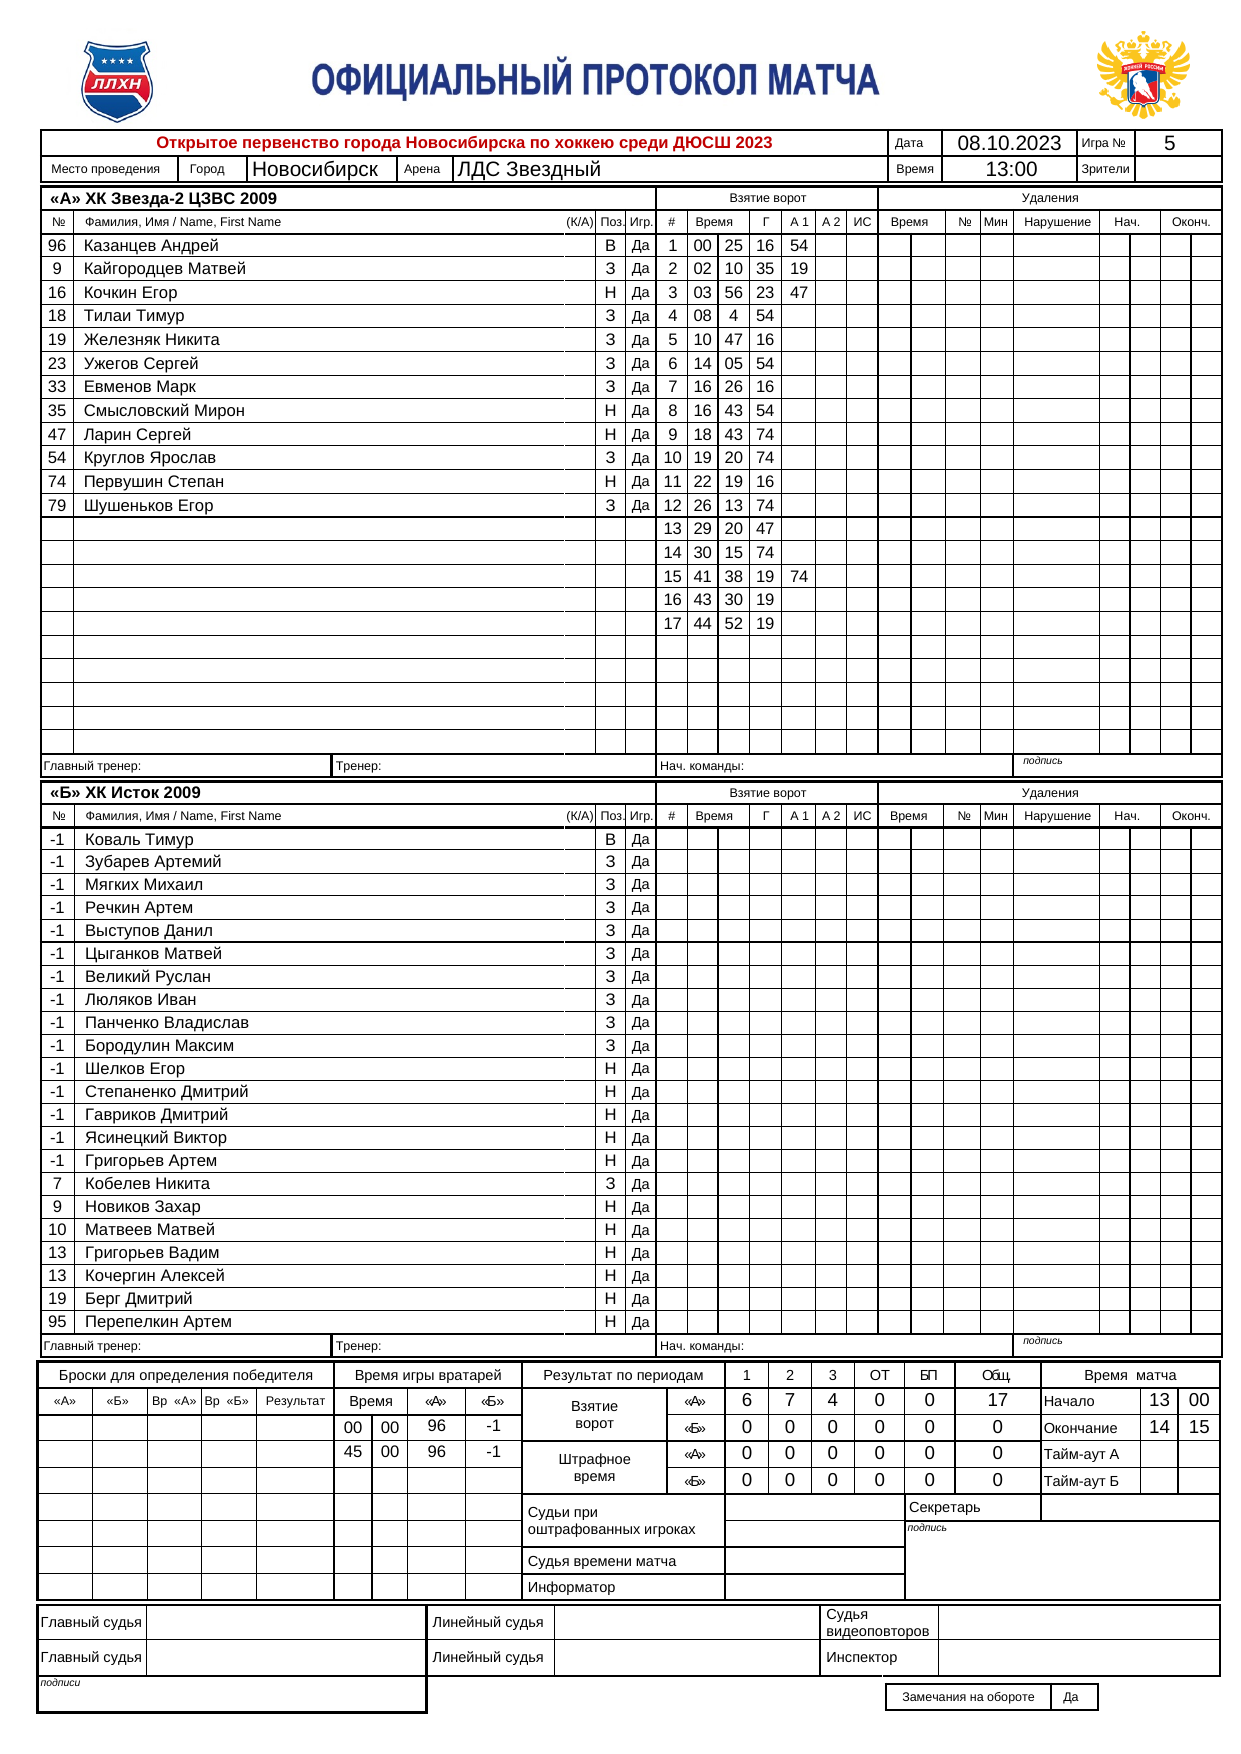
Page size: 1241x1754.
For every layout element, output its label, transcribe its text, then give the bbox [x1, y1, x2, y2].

table_cell [946, 281, 980, 303]
table_cell [750, 730, 781, 753]
table_cell Ларин Сергей [74, 423, 564, 445]
table_cell ИС [847, 805, 877, 826]
table_cell 43 [719, 399, 749, 422]
table_cell # [657, 211, 687, 233]
table_cell В [596, 829, 625, 849]
table_cell [1100, 850, 1129, 872]
table_cell -1 [42, 943, 74, 964]
table_cell [1161, 328, 1190, 351]
table_cell [1192, 730, 1221, 753]
table_cell [847, 399, 877, 422]
table_header Время игры вратарей [335, 1363, 521, 1387]
table_cell 16 [750, 470, 781, 493]
table_cell З [596, 257, 625, 280]
table_cell [202, 1468, 256, 1493]
table_cell [912, 328, 945, 351]
table_header 08.10.2023 [943, 131, 1076, 155]
table_cell [981, 730, 1013, 753]
table_cell [879, 850, 910, 872]
table_cell [912, 565, 945, 587]
table_cell [912, 541, 945, 564]
table_cell Тайм-аут А [1042, 1441, 1140, 1467]
table_cell 19 [750, 588, 781, 611]
table_cell [981, 707, 1013, 729]
table_cell [879, 470, 910, 493]
table_cell [981, 305, 1013, 327]
table_cell [879, 966, 910, 987]
table_cell ИС [847, 211, 877, 233]
table_cell 0 [769, 1415, 811, 1440]
table_cell [1192, 683, 1221, 706]
table_cell [816, 966, 846, 987]
table_cell [782, 376, 815, 398]
table_cell [1161, 1104, 1190, 1126]
table_cell [912, 235, 945, 256]
table_cell [912, 896, 943, 918]
table_cell Судья видеоповторов [821, 1606, 938, 1639]
table_cell [816, 1173, 846, 1195]
table_cell [565, 1104, 595, 1126]
table_cell [565, 1058, 595, 1079]
table_cell [847, 376, 877, 398]
table_header 3 [812, 1363, 854, 1387]
table_cell [946, 446, 980, 469]
table_header Взятие ворот [657, 783, 877, 803]
table_cell -1 [42, 989, 74, 1011]
table_cell [1192, 920, 1221, 941]
table_cell А 1 [782, 805, 815, 826]
table_cell [257, 1521, 333, 1546]
table_cell [626, 636, 655, 658]
table_cell [1014, 966, 1099, 987]
table_cell [1192, 328, 1221, 351]
table_cell [750, 1242, 781, 1264]
table_cell [944, 966, 980, 987]
table_cell [42, 612, 73, 634]
table_cell [879, 1104, 910, 1126]
table_cell [688, 1104, 717, 1126]
table_cell [782, 730, 815, 753]
table_cell [847, 1219, 877, 1241]
table_cell Г [750, 211, 781, 233]
table_cell [257, 1416, 333, 1440]
table_cell Мин [981, 805, 1013, 826]
table_cell [912, 423, 945, 445]
table_cell [1161, 541, 1190, 564]
table_cell [147, 1606, 425, 1639]
table_cell [847, 541, 877, 564]
table_cell Н [596, 1196, 625, 1218]
table_header Общ. [956, 1363, 1040, 1387]
table_cell [1014, 1196, 1099, 1218]
table_cell № [946, 211, 980, 233]
table_cell [782, 1035, 815, 1057]
table_cell 7 [769, 1389, 811, 1413]
table_cell [1014, 446, 1099, 469]
table_header Взятие ворот [657, 188, 877, 209]
table_cell [847, 707, 877, 729]
table_cell [565, 966, 595, 987]
table_cell [912, 659, 945, 682]
table_cell [657, 707, 687, 729]
table_cell [1161, 1150, 1190, 1172]
table_cell 54 [782, 235, 815, 256]
table_cell [981, 1081, 1013, 1103]
table_cell [1161, 494, 1190, 516]
table_cell [816, 896, 846, 918]
table_cell [719, 1012, 749, 1033]
table_cell [565, 683, 595, 706]
table_cell [1131, 920, 1160, 941]
table_cell [1192, 829, 1221, 849]
table_cell [657, 1012, 687, 1033]
table_cell [565, 1219, 595, 1241]
table_cell [816, 1104, 846, 1126]
table_cell Да [626, 920, 655, 941]
table_cell [847, 518, 877, 540]
table_cell [750, 1288, 781, 1310]
table_cell [816, 1081, 846, 1103]
table_cell [912, 1265, 943, 1287]
table_cell Н [596, 1311, 625, 1333]
table_cell Тилаи Тимур [74, 305, 564, 327]
table_cell 54 [750, 399, 781, 422]
table_cell 19 [42, 328, 73, 351]
table_cell [1131, 352, 1160, 374]
table_cell [626, 541, 655, 564]
table_cell Да [626, 235, 655, 256]
table_cell [981, 399, 1013, 422]
table_cell [565, 659, 595, 682]
table_cell [719, 943, 749, 964]
table_cell [847, 874, 877, 895]
table_cell [912, 989, 943, 1011]
table_cell [688, 707, 717, 729]
table_header Удаления [879, 783, 1221, 803]
table_cell [1179, 1441, 1219, 1467]
table_cell Берг Дмитрий [75, 1288, 564, 1310]
table_cell [565, 423, 595, 445]
table_cell З [596, 376, 625, 398]
table_cell [1192, 494, 1221, 516]
table_cell Время [879, 211, 945, 233]
table_cell [1192, 659, 1221, 682]
table_cell [1192, 989, 1221, 1011]
table_cell 3 [657, 281, 687, 303]
table_cell [719, 1242, 749, 1264]
table_cell [719, 850, 749, 872]
table_cell [257, 1468, 333, 1493]
table_cell 16 [688, 399, 717, 422]
table_cell [373, 1468, 407, 1493]
table_cell [1014, 874, 1099, 895]
table_cell 38 [719, 565, 749, 587]
table_cell [555, 1606, 819, 1639]
table_cell [1014, 612, 1099, 634]
table_cell Круглов Ярослав [74, 446, 564, 469]
table_cell Да [626, 1288, 655, 1310]
table_cell [847, 1173, 877, 1195]
table_cell [657, 920, 687, 941]
table_cell 13 [719, 494, 749, 516]
table_cell [1192, 352, 1221, 374]
table_cell [1131, 943, 1160, 964]
table_cell [565, 328, 595, 351]
table_cell [816, 446, 846, 469]
table_cell Да [626, 446, 655, 469]
table_cell [1192, 1288, 1221, 1310]
table_cell 26 [688, 494, 717, 516]
table_cell Кайгородцев Матвей [74, 257, 564, 280]
table_cell 9 [42, 257, 73, 280]
table_cell [944, 1150, 980, 1172]
table_cell Поз. [596, 211, 625, 233]
table_cell # [657, 805, 687, 826]
table_cell [1014, 943, 1099, 964]
table_cell подписи [39, 1677, 425, 1711]
table_cell [1014, 1150, 1099, 1172]
table_cell [1161, 257, 1190, 280]
table_cell 00 [373, 1416, 407, 1440]
table_cell [688, 920, 717, 941]
table_cell [750, 1104, 781, 1126]
table_cell [596, 636, 625, 658]
table_cell Нач. команды: [657, 755, 1012, 776]
table_header 5 [1136, 131, 1221, 155]
table_cell [688, 1173, 717, 1195]
table_cell [816, 1311, 846, 1333]
table_cell [148, 1521, 201, 1546]
table_cell 43 [719, 423, 749, 445]
table_cell [981, 1012, 1013, 1033]
table_cell [750, 1150, 781, 1172]
table_cell [912, 1104, 943, 1126]
table_cell (К/А) [565, 805, 595, 826]
table_cell [657, 1127, 687, 1149]
table_cell 00 [373, 1441, 407, 1467]
table_cell 10 [688, 328, 717, 351]
table_cell [719, 1173, 749, 1195]
table_cell [1014, 328, 1099, 351]
table_cell [148, 1547, 201, 1573]
table_cell Н [596, 1150, 625, 1172]
table_cell Да [626, 399, 655, 422]
table_cell [1014, 470, 1099, 493]
table_cell [1161, 423, 1190, 445]
table_cell «А» [668, 1442, 724, 1467]
table_cell 19 [750, 565, 781, 587]
table_cell [596, 683, 625, 706]
table_cell Н [596, 1219, 625, 1241]
table_cell Нарушение [1014, 211, 1099, 233]
table_cell Да [626, 1150, 655, 1172]
table_cell [847, 636, 877, 658]
table_cell Речкин Артем [75, 896, 564, 918]
table_cell [688, 966, 717, 987]
table_cell [428, 1677, 882, 1711]
table_cell 79 [42, 494, 73, 516]
table_cell [981, 518, 1013, 540]
table_cell Результат [257, 1389, 333, 1413]
table_cell 25 [719, 235, 749, 256]
table_cell [944, 1265, 980, 1287]
table_cell [1161, 376, 1190, 398]
table_cell [1161, 683, 1190, 706]
table_cell [1014, 305, 1099, 327]
table_cell [719, 1058, 749, 1079]
table_cell [1192, 1104, 1221, 1126]
table_cell [879, 896, 910, 918]
table_cell [946, 494, 980, 516]
table_cell 44 [688, 612, 717, 634]
table_cell [74, 707, 564, 729]
table_cell 19 [782, 257, 815, 280]
table_cell Да [626, 328, 655, 351]
table_cell [944, 989, 980, 1011]
table_cell -1 [466, 1416, 521, 1440]
table_cell 00 [688, 235, 717, 256]
table_cell [912, 1058, 943, 1079]
table_cell 2 [657, 257, 687, 280]
table_cell [912, 1173, 943, 1195]
table_cell [719, 874, 749, 895]
table_cell [750, 1173, 781, 1195]
table_cell [946, 257, 980, 280]
table_cell [1192, 446, 1221, 469]
table_cell [816, 1265, 846, 1287]
table_cell [750, 1219, 781, 1241]
table_cell [1136, 157, 1221, 181]
table_cell [74, 730, 564, 753]
table_cell [816, 423, 846, 445]
table_cell [565, 518, 595, 540]
table_cell [946, 399, 980, 422]
table_cell [1014, 636, 1099, 658]
table_cell [1131, 966, 1160, 987]
table_cell [912, 518, 945, 540]
table_cell [1131, 588, 1160, 611]
table_cell Вр «А» [148, 1389, 201, 1413]
table_cell 7 [657, 376, 687, 398]
table_cell [782, 683, 815, 706]
table_cell [1131, 1288, 1160, 1310]
table_cell 03 [688, 281, 717, 303]
table_cell 0 [812, 1468, 854, 1493]
table_cell Г [750, 805, 781, 826]
table_cell [565, 1173, 595, 1195]
table_cell Главный тренер: [42, 755, 330, 776]
table_cell [946, 612, 980, 634]
table_cell Н [596, 1104, 625, 1126]
table_cell Информатор [523, 1575, 724, 1599]
table_cell [147, 1640, 425, 1675]
table_cell [879, 446, 910, 469]
table_cell [879, 494, 910, 516]
table_cell Евменов Марк [74, 376, 564, 398]
table_cell [981, 565, 1013, 587]
table_cell [816, 1219, 846, 1241]
table_header Да [1052, 1685, 1097, 1709]
table_cell Да [626, 1058, 655, 1079]
table_cell [1014, 1012, 1099, 1033]
table_cell [1131, 730, 1160, 753]
table_cell [688, 1150, 717, 1172]
table_cell «А» [408, 1389, 465, 1413]
table_cell [1192, 470, 1221, 493]
table_cell [847, 446, 877, 469]
table_cell [1014, 1242, 1099, 1264]
table_cell [42, 730, 73, 753]
table_cell [879, 1311, 910, 1333]
table_cell [981, 636, 1013, 658]
table_cell [847, 1058, 877, 1079]
table_cell Коваль Тимур [75, 829, 564, 849]
table_cell [782, 494, 815, 516]
table_cell В [596, 235, 625, 256]
table_cell Люляков Иван [75, 989, 564, 1011]
table_cell [847, 565, 877, 587]
table_cell [1131, 541, 1160, 564]
table_cell [944, 943, 980, 964]
table_cell [688, 1265, 717, 1287]
table_cell [555, 1640, 819, 1675]
table_cell Главный судья [39, 1640, 146, 1675]
table_cell [1131, 1173, 1160, 1195]
table_cell [847, 1081, 877, 1103]
table_cell [944, 896, 980, 918]
table_cell [912, 707, 945, 729]
table_cell 0 [855, 1468, 904, 1493]
table_cell [1131, 829, 1160, 849]
table_cell [93, 1441, 147, 1467]
table_cell [657, 730, 687, 753]
table_cell 23 [750, 281, 781, 303]
table_cell [1161, 636, 1190, 658]
table_cell [782, 707, 815, 729]
table_cell [847, 1104, 877, 1126]
table_cell -1 [42, 920, 74, 941]
table_cell 15 [1179, 1415, 1219, 1440]
table_cell [1161, 518, 1190, 540]
table_cell [782, 636, 815, 658]
table_cell [912, 683, 945, 706]
table_cell Мин [981, 211, 1013, 233]
table_cell [148, 1494, 201, 1520]
table_cell [750, 896, 781, 918]
table_cell [912, 920, 943, 941]
table_cell Линейный судья [428, 1606, 554, 1639]
table_cell 30 [688, 541, 717, 564]
table_cell [847, 235, 877, 256]
table_cell 0 [905, 1389, 954, 1413]
table_cell [816, 829, 846, 849]
table_cell [1131, 659, 1160, 682]
table_cell Поз. [596, 805, 625, 826]
table_cell Да [626, 376, 655, 398]
table_cell [565, 1012, 595, 1033]
table_cell [466, 1468, 521, 1493]
table_cell З [596, 328, 625, 351]
table_cell [688, 1219, 717, 1241]
table_cell [565, 281, 595, 303]
table_cell -1 [42, 896, 74, 918]
table_cell [782, 305, 815, 327]
table_cell -1 [42, 1035, 74, 1057]
table_cell [944, 874, 980, 895]
table_cell [565, 399, 595, 422]
table_cell [1014, 376, 1099, 398]
table_cell [1192, 707, 1221, 729]
table_cell [42, 541, 73, 564]
table_cell [1100, 636, 1129, 658]
table_cell [39, 1574, 92, 1599]
table_cell [657, 659, 687, 682]
table_cell 54 [750, 352, 781, 374]
table_cell [782, 874, 815, 895]
table_cell Да [626, 896, 655, 918]
table_cell «Б» [668, 1415, 724, 1440]
table_cell [879, 305, 910, 327]
table_cell З [596, 989, 625, 1011]
table_cell 1 [657, 235, 687, 256]
table_cell [816, 659, 846, 682]
table_cell 14 [657, 541, 687, 564]
table_cell Арена [398, 157, 452, 181]
table_cell [750, 659, 781, 682]
table_cell [912, 588, 945, 611]
table_cell [1100, 896, 1129, 918]
table_cell [981, 1058, 1013, 1079]
table_cell 02 [688, 257, 717, 280]
table_cell Н [596, 281, 625, 303]
table_cell 33 [42, 376, 73, 398]
table_cell [1014, 423, 1099, 445]
table_cell 4 [719, 305, 749, 327]
table_cell [1100, 565, 1129, 587]
table_cell [408, 1468, 465, 1493]
table_cell Да [626, 874, 655, 895]
table_cell [202, 1547, 256, 1573]
table_cell З [596, 1035, 625, 1057]
table_cell [1161, 1288, 1190, 1310]
table_cell [202, 1441, 256, 1467]
table_cell [750, 1127, 781, 1149]
table_cell Казанцев Андрей [74, 235, 564, 256]
table_cell [1192, 565, 1221, 587]
table_cell [879, 588, 910, 611]
table_cell [719, 989, 749, 1011]
table_cell [782, 920, 815, 941]
table_cell [657, 636, 687, 658]
table_cell 16 [688, 376, 717, 398]
table_cell [1192, 874, 1221, 895]
table_cell [1100, 376, 1129, 398]
table_cell [719, 1311, 749, 1333]
table_cell [1161, 943, 1190, 964]
table_cell [981, 1242, 1013, 1264]
table_header Броски для определения победителя [39, 1363, 333, 1387]
table_cell [1100, 1150, 1129, 1172]
table_cell [912, 636, 945, 658]
table_cell [879, 829, 910, 849]
table_cell [1131, 683, 1160, 706]
table_cell [596, 707, 625, 729]
table_cell [750, 874, 781, 895]
table_cell [39, 1416, 92, 1440]
table_cell [912, 966, 943, 987]
table_cell [1014, 565, 1099, 587]
table_cell [1014, 1104, 1099, 1126]
table_cell [1131, 1035, 1160, 1057]
table_cell [782, 328, 815, 351]
table_cell [912, 1311, 943, 1333]
table_cell [565, 989, 595, 1011]
table_cell «Б» [93, 1389, 147, 1413]
table_cell [596, 565, 625, 587]
table_cell [816, 636, 846, 658]
table_cell [981, 989, 1013, 1011]
table_cell [816, 470, 846, 493]
table_header Открытое первенство города Новосибирска по хоккею среди ДЮСШ 2023 [42, 131, 887, 155]
table_cell 74 [750, 494, 781, 516]
table_cell [1014, 683, 1099, 706]
table_cell [847, 1265, 877, 1287]
table_cell [879, 1265, 910, 1287]
table_cell [688, 1196, 717, 1218]
table_cell Нач. команды: [657, 1335, 1012, 1356]
table_cell [782, 1196, 815, 1218]
table_cell [981, 943, 1013, 964]
table_cell 29 [688, 518, 717, 540]
table_cell [466, 1574, 521, 1599]
table_cell [74, 636, 564, 658]
table_cell Да [626, 1265, 655, 1287]
table_cell [1192, 399, 1221, 422]
table_cell 0 [769, 1468, 811, 1493]
table_cell 05 [719, 352, 749, 374]
table_cell [1161, 1127, 1190, 1149]
table_cell Н [596, 423, 625, 445]
table_cell 8 [657, 399, 687, 422]
table_cell [1100, 399, 1129, 422]
table_cell [782, 1127, 815, 1149]
table_cell [816, 1127, 846, 1149]
table_cell «А» [39, 1389, 92, 1413]
table_cell [981, 1104, 1013, 1126]
table_cell [657, 1104, 687, 1126]
table_cell [688, 1012, 717, 1033]
table_cell [946, 588, 980, 611]
table_cell 16 [42, 281, 73, 303]
table_cell [879, 235, 910, 256]
table_cell Игр. [626, 211, 655, 233]
table_cell Взятие ворот [523, 1389, 666, 1440]
table_cell [1100, 612, 1129, 634]
table_cell [39, 1441, 92, 1467]
table_cell 0 [726, 1442, 768, 1467]
table_cell Фамилия, Имя / Name, First Name [75, 805, 565, 826]
table_cell [1192, 1173, 1221, 1195]
table_cell [847, 1288, 877, 1310]
table_cell [1131, 399, 1160, 422]
table_cell [596, 612, 625, 634]
table_cell [565, 305, 595, 327]
table_cell [847, 281, 877, 303]
table_cell [596, 588, 625, 611]
table_cell [981, 352, 1013, 374]
table_cell [944, 1035, 980, 1057]
table_cell [1014, 1265, 1099, 1287]
table_cell [944, 1288, 980, 1310]
table_cell [1179, 1468, 1219, 1493]
table_cell [42, 707, 73, 729]
table_cell [750, 1265, 781, 1287]
table_cell [981, 376, 1013, 398]
table_cell 13:00 [943, 157, 1076, 181]
table_cell А 2 [816, 805, 846, 826]
table_cell [373, 1547, 407, 1573]
table_cell [1192, 850, 1221, 872]
table_cell 19 [42, 1288, 74, 1310]
table_cell [944, 850, 980, 872]
table_cell 74 [782, 565, 815, 587]
table_cell [1014, 1311, 1099, 1333]
table_cell 15 [719, 541, 749, 564]
table_cell 6 [657, 352, 687, 374]
table_cell [750, 1311, 781, 1333]
table_cell Ясинецкий Виктор [75, 1127, 564, 1149]
table_cell [626, 565, 655, 587]
table_cell [565, 850, 595, 872]
table_cell [1161, 989, 1190, 1011]
table_cell [565, 235, 595, 256]
table_cell «А» [668, 1389, 724, 1413]
table_cell [626, 518, 655, 540]
table_cell 20 [719, 446, 749, 469]
table_cell [879, 1127, 910, 1149]
table_cell [565, 707, 595, 729]
table_cell Матвеев Матвей [75, 1219, 564, 1241]
table_cell [847, 1035, 877, 1057]
table_header «А» ХК Звезда-2 ЦЗВС 2009 [42, 188, 655, 209]
table_header ОТ [855, 1363, 904, 1387]
table_cell [847, 1012, 877, 1033]
table_cell [1100, 966, 1129, 987]
table_cell З [596, 874, 625, 895]
table_cell [1161, 1265, 1190, 1287]
table_cell [74, 612, 564, 634]
table_cell [1161, 920, 1190, 941]
table_cell [1100, 730, 1129, 753]
table_cell Первушин Степан [74, 470, 564, 493]
table_cell [1014, 1288, 1099, 1310]
table_cell [879, 920, 910, 941]
table_cell [946, 423, 980, 445]
table_cell [847, 920, 877, 941]
table_cell [816, 1288, 846, 1310]
table_cell 0 [812, 1415, 854, 1440]
table_cell [688, 874, 717, 895]
table_cell [657, 1196, 687, 1218]
table_cell [688, 989, 717, 1011]
table_cell Григорьев Артем [75, 1150, 564, 1172]
table_cell подпись [1014, 1335, 1221, 1356]
table_cell 74 [750, 423, 781, 445]
table_cell [626, 588, 655, 611]
table_cell [565, 636, 595, 658]
table_cell «Б» [668, 1468, 724, 1493]
table_cell [782, 659, 815, 682]
table_cell 4 [657, 305, 687, 327]
table_cell [565, 541, 595, 564]
table_cell [93, 1494, 147, 1520]
table_cell [782, 850, 815, 872]
table_cell Зубарев Артемий [75, 850, 564, 872]
table_cell 0 [855, 1442, 904, 1467]
table_cell 6 [726, 1389, 768, 1413]
table_cell [750, 1012, 781, 1033]
table_cell Цыганков Матвей [75, 943, 564, 964]
table_cell Григорьев Вадим [75, 1242, 564, 1264]
table_cell [1192, 612, 1221, 634]
table_cell [1014, 399, 1099, 422]
table_cell [782, 446, 815, 469]
table_cell 54 [42, 446, 73, 469]
table_cell [1100, 1081, 1129, 1103]
table_cell З [596, 1173, 625, 1195]
table_cell [912, 612, 945, 634]
table_cell Нач. [1100, 211, 1160, 233]
table_cell [202, 1416, 256, 1440]
table_cell [202, 1521, 256, 1546]
table_cell [74, 565, 564, 587]
table_cell [1192, 518, 1221, 540]
table_cell [719, 829, 749, 849]
table_cell Да [626, 494, 655, 516]
table_cell [946, 565, 980, 587]
table_cell Шелков Егор [75, 1058, 564, 1079]
table_cell [981, 494, 1013, 516]
table_cell Инспектор [821, 1640, 938, 1675]
table_cell [981, 235, 1013, 256]
table_cell [946, 707, 980, 729]
table_cell [847, 494, 877, 516]
table_cell [1131, 235, 1160, 256]
table_cell [1131, 1104, 1160, 1126]
table_header «Б» ХК Исток 2009 [42, 783, 655, 803]
table_cell -1 [42, 966, 74, 987]
table_cell [1100, 257, 1129, 280]
table_cell Место проведения [42, 157, 177, 181]
table_cell [879, 659, 910, 682]
table_cell [946, 305, 980, 327]
table_cell -1 [42, 874, 74, 895]
table_cell Панченко Владислав [75, 1012, 564, 1033]
table_cell 00 [335, 1416, 371, 1440]
table_cell [42, 588, 73, 611]
table_cell [847, 730, 877, 753]
table_cell [816, 281, 846, 303]
table_cell [1161, 829, 1190, 849]
table_cell [879, 1058, 910, 1079]
table_cell [1131, 1219, 1160, 1241]
table_cell [879, 328, 910, 351]
table_cell [782, 896, 815, 918]
table_cell [688, 850, 717, 872]
table_cell [257, 1574, 333, 1599]
table_cell Начало [1042, 1389, 1140, 1413]
table_cell [912, 1219, 943, 1241]
table_cell [1100, 1035, 1129, 1057]
table_cell 74 [42, 470, 73, 493]
table_cell [879, 352, 910, 374]
table_cell [879, 399, 910, 422]
table_cell [782, 588, 815, 611]
table_cell [565, 1196, 595, 1218]
table_cell [847, 612, 877, 634]
table_cell [688, 1035, 717, 1057]
table_cell З [596, 352, 625, 374]
table_header Игра № [1078, 131, 1134, 155]
table_cell 43 [688, 588, 717, 611]
table_cell [816, 683, 846, 706]
table_cell [816, 541, 846, 564]
table_cell 14 [688, 352, 717, 374]
table_cell [750, 1196, 781, 1218]
table_cell [657, 874, 687, 895]
table_cell [946, 328, 980, 351]
table_cell [1100, 352, 1129, 374]
table_cell [750, 683, 781, 706]
table_cell [74, 588, 564, 611]
table_cell Время [688, 805, 749, 826]
table_cell 74 [750, 541, 781, 564]
table_cell [816, 943, 846, 964]
table_cell 35 [42, 399, 73, 422]
table_cell 23 [42, 352, 73, 374]
table_cell [1161, 565, 1190, 587]
table_cell [1161, 1081, 1190, 1103]
table_cell [565, 446, 595, 469]
table_cell [657, 1265, 687, 1287]
table_cell 96 [42, 235, 73, 256]
table_cell [981, 1311, 1013, 1333]
table_cell [816, 850, 846, 872]
table_cell [782, 470, 815, 493]
table_cell [565, 1150, 595, 1172]
table_cell Да [626, 1311, 655, 1333]
table_cell [750, 966, 781, 987]
table_cell [1014, 588, 1099, 611]
table_cell [847, 1242, 877, 1264]
table_cell [981, 874, 1013, 895]
table_cell [981, 1219, 1013, 1241]
table_cell [596, 659, 625, 682]
table_cell [1131, 707, 1160, 729]
table_cell [93, 1468, 147, 1493]
table_cell Да [626, 1219, 655, 1241]
table_cell Н [596, 1288, 625, 1310]
table_cell -1 [42, 1127, 74, 1149]
table_cell [1131, 1127, 1160, 1149]
table_cell [1161, 1012, 1190, 1033]
table_cell [782, 612, 815, 634]
table_cell Зрители [1078, 157, 1134, 181]
table_cell [946, 470, 980, 493]
table_cell [1014, 257, 1099, 280]
table_cell 14 [1141, 1415, 1177, 1440]
table_cell [816, 1242, 846, 1264]
table_cell [1161, 659, 1190, 682]
table_cell [257, 1494, 333, 1520]
table_cell [946, 683, 980, 706]
table_cell [782, 1104, 815, 1126]
table_cell -1 [42, 829, 74, 849]
table_cell [657, 989, 687, 1011]
table_cell [847, 588, 877, 611]
table_cell Да [626, 305, 655, 327]
table_cell [1100, 1104, 1129, 1126]
table_cell 16 [657, 588, 687, 611]
table_cell [1161, 399, 1190, 422]
table_cell [1161, 1196, 1190, 1218]
table_cell [879, 1150, 910, 1172]
table_cell [1192, 1196, 1221, 1218]
table_cell Время [879, 805, 943, 826]
table_cell [981, 446, 1013, 469]
table_cell [596, 541, 625, 564]
table_cell [565, 352, 595, 374]
table_cell [565, 494, 595, 516]
table_cell 17 [956, 1389, 1040, 1413]
table_cell [981, 659, 1013, 682]
table_cell 0 [956, 1415, 1040, 1440]
table_cell [816, 707, 846, 729]
table_cell 0 [956, 1468, 1040, 1493]
table_cell [1014, 829, 1099, 849]
table_cell [879, 1035, 910, 1057]
table_cell [1100, 659, 1129, 682]
table_cell Да [626, 989, 655, 1011]
table_cell [1192, 1081, 1221, 1103]
table_cell [816, 989, 846, 1011]
table_cell Секретарь [906, 1495, 1040, 1520]
table_cell Судьи при оштрафованных игроках [523, 1495, 724, 1546]
table_cell [847, 659, 877, 682]
table_cell [657, 850, 687, 872]
table_cell [847, 1127, 877, 1149]
table_cell Да [626, 829, 655, 849]
table_cell Да [626, 281, 655, 303]
table_cell [657, 1081, 687, 1103]
table_cell [816, 1012, 846, 1033]
table_cell -1 [42, 1104, 74, 1126]
table_cell [946, 376, 980, 398]
table_cell [1100, 305, 1129, 327]
table_cell [1131, 1012, 1160, 1033]
table_cell Линейный судья [428, 1640, 554, 1675]
table_cell [912, 399, 945, 422]
table_cell [74, 541, 564, 564]
table_cell 96 [408, 1441, 465, 1467]
table_cell [879, 1288, 910, 1310]
table_cell -1 [42, 1058, 74, 1079]
table_cell [912, 1012, 943, 1033]
table_cell Н [596, 1127, 625, 1149]
table_cell [944, 1081, 980, 1103]
table_cell [1131, 423, 1160, 445]
table_cell 18 [688, 423, 717, 445]
table_cell [688, 683, 717, 706]
table_cell [939, 1640, 1219, 1675]
table_cell [1161, 1035, 1190, 1057]
table_cell [912, 1127, 943, 1149]
table_cell Судья времени матча [523, 1548, 724, 1573]
table_cell [1131, 612, 1160, 634]
table_cell [847, 1311, 877, 1333]
table_cell [1014, 281, 1099, 303]
table_cell [981, 1196, 1013, 1218]
table_cell 0 [905, 1442, 954, 1467]
table_cell [565, 1081, 595, 1103]
table_cell [847, 257, 877, 280]
table_cell [782, 423, 815, 445]
table_cell № [42, 805, 74, 826]
table_cell [782, 352, 815, 374]
table_cell 12 [657, 494, 687, 516]
table_cell [939, 1606, 1219, 1639]
table_cell ЛДС Звездный [454, 157, 887, 181]
table_cell [657, 1150, 687, 1172]
table_cell [148, 1468, 201, 1493]
table_cell [944, 1058, 980, 1079]
table_cell [626, 612, 655, 634]
table_cell 47 [782, 281, 815, 303]
table_cell 10 [42, 1219, 74, 1241]
table_cell [1131, 470, 1160, 493]
table_cell [1100, 683, 1129, 706]
table_cell [1014, 235, 1099, 256]
table_cell [912, 1035, 943, 1057]
table_cell [883, 1677, 1220, 1681]
table_cell Новосибирск [248, 157, 396, 181]
table_cell 9 [657, 423, 687, 445]
table_cell [981, 896, 1013, 918]
table_cell [1131, 989, 1160, 1011]
table_cell Гавриков Дмитрий [75, 1104, 564, 1126]
table_header Дата [889, 131, 941, 155]
table_cell [335, 1521, 371, 1546]
table_cell Да [626, 1104, 655, 1126]
table_cell [946, 235, 980, 256]
table_cell [816, 494, 846, 516]
table_cell [750, 636, 781, 658]
table_cell [466, 1521, 521, 1546]
table_cell [981, 1265, 1013, 1287]
table_cell [782, 1311, 815, 1333]
table_cell Время [889, 157, 941, 181]
table_cell [1100, 281, 1129, 303]
table_cell 95 [42, 1311, 74, 1333]
table_cell [565, 588, 595, 611]
table_cell [879, 730, 910, 753]
table_cell [944, 829, 980, 849]
table_cell [1192, 1219, 1221, 1241]
table_cell [93, 1574, 147, 1599]
table_cell [782, 989, 815, 1011]
table_cell [1131, 896, 1160, 918]
table_cell [1161, 588, 1190, 611]
table_cell [1131, 1150, 1160, 1172]
table_cell 0 [905, 1468, 954, 1493]
table_cell [719, 1196, 749, 1218]
table_cell 22 [688, 470, 717, 493]
table_cell [1014, 494, 1099, 516]
table_cell 47 [750, 518, 781, 540]
table_cell [1131, 494, 1160, 516]
table_cell 47 [42, 423, 73, 445]
table_cell [657, 1035, 687, 1057]
table_cell -1 [466, 1441, 521, 1467]
table_cell Да [626, 352, 655, 374]
table_cell [657, 896, 687, 918]
table_cell [408, 1521, 465, 1546]
table_cell [1161, 352, 1190, 374]
table_cell [1042, 1495, 1219, 1520]
table_cell 0 [855, 1415, 904, 1440]
table_cell [688, 1127, 717, 1149]
table_cell [688, 1242, 717, 1264]
table_cell Да [626, 1127, 655, 1149]
table_cell З [596, 305, 625, 327]
table_cell [719, 966, 749, 987]
table_cell [1131, 1058, 1160, 1079]
table_cell 10 [657, 446, 687, 469]
table_cell [944, 1127, 980, 1149]
table_cell [816, 920, 846, 941]
table_cell [565, 1288, 595, 1310]
table_cell [1161, 470, 1190, 493]
table_cell [912, 494, 945, 516]
table_cell [1131, 281, 1160, 303]
table_cell [1192, 943, 1221, 964]
table_cell З [596, 943, 625, 964]
table_cell [42, 565, 73, 587]
table_cell [148, 1574, 201, 1599]
table_cell [719, 1150, 749, 1172]
table_cell [1100, 1058, 1129, 1079]
table_cell [1014, 659, 1099, 682]
table_cell [626, 707, 655, 729]
table_cell [879, 1012, 910, 1033]
table_cell [1161, 1058, 1190, 1079]
table_cell [719, 1265, 749, 1287]
table_cell [1141, 1441, 1177, 1467]
table_cell [626, 730, 655, 753]
table_cell [946, 518, 980, 540]
table_cell [912, 730, 945, 753]
table_cell [657, 1288, 687, 1310]
table_cell [944, 1196, 980, 1218]
table_cell [782, 1242, 815, 1264]
table_cell Н [596, 1058, 625, 1079]
table_cell [565, 1311, 595, 1333]
table_cell [1192, 1035, 1221, 1057]
table_cell [816, 1035, 846, 1057]
table_cell [879, 257, 910, 280]
table_cell [782, 1058, 815, 1079]
table_cell [879, 1219, 910, 1241]
table_cell [1100, 1311, 1129, 1333]
table_header Замечания на обороте [887, 1685, 1050, 1709]
table_cell Вр «Б» [202, 1389, 256, 1413]
table_cell [981, 1127, 1013, 1149]
table_cell № [42, 211, 73, 233]
table_cell [1131, 1196, 1160, 1218]
table_cell 0 [769, 1442, 811, 1467]
table_cell З [596, 896, 625, 918]
table_cell З [596, 966, 625, 987]
table_cell [1014, 707, 1099, 729]
table_cell [1161, 1219, 1190, 1241]
table_cell [782, 518, 815, 540]
table_cell [1192, 257, 1221, 280]
table_cell [39, 1468, 92, 1493]
table_cell [1192, 281, 1221, 303]
table_cell [750, 1081, 781, 1103]
table_cell [596, 518, 625, 540]
table_cell [912, 1081, 943, 1103]
table_cell [879, 989, 910, 1011]
table_cell Да [626, 1012, 655, 1033]
table_cell подпись [1014, 755, 1221, 776]
table_cell [1131, 376, 1160, 398]
table_cell [816, 730, 846, 753]
table_cell [1100, 541, 1129, 564]
table_cell [1192, 1311, 1221, 1333]
table_cell [1100, 829, 1129, 849]
table_cell [1100, 1127, 1129, 1149]
table_cell [1192, 376, 1221, 398]
table_cell [981, 612, 1013, 634]
table_cell [750, 1058, 781, 1079]
table_cell А 2 [816, 211, 846, 233]
table_cell [847, 352, 877, 374]
table_cell [946, 541, 980, 564]
table_cell [944, 920, 980, 941]
table_cell [847, 423, 877, 445]
table_cell [1100, 1173, 1129, 1195]
table_cell Окончание [1042, 1415, 1140, 1440]
table_cell Выступов Данил [75, 920, 564, 941]
table_cell Тренер: [333, 755, 655, 776]
table_cell [1192, 423, 1221, 445]
table_cell [981, 850, 1013, 872]
table_cell Штрафное время [523, 1442, 666, 1493]
table_cell [879, 943, 910, 964]
table_cell 19 [750, 612, 781, 634]
table_cell 47 [719, 328, 749, 351]
table_cell 54 [750, 305, 781, 327]
table_cell [1014, 352, 1099, 374]
table_cell 45 [335, 1441, 371, 1467]
table_cell [1131, 518, 1160, 540]
table_cell [688, 1288, 717, 1310]
table_cell [912, 874, 943, 895]
table_cell 52 [719, 612, 749, 634]
table_cell [42, 659, 73, 682]
table_cell [912, 943, 943, 964]
table_cell [1100, 943, 1129, 964]
table_cell [657, 1058, 687, 1079]
table_cell 13 [42, 1242, 74, 1264]
table_cell [981, 541, 1013, 564]
table_cell [879, 1173, 910, 1195]
table_header БП [905, 1363, 954, 1387]
table_cell [879, 1242, 910, 1264]
table_cell Да [626, 257, 655, 280]
table_cell 19 [719, 470, 749, 493]
table_cell [981, 423, 1013, 445]
table_cell Мягких Михаил [75, 874, 564, 895]
table_cell Новиков Захар [75, 1196, 564, 1218]
table_cell Город [179, 157, 246, 181]
table_cell [726, 1548, 904, 1573]
table_cell А 1 [782, 211, 815, 233]
table_cell [944, 1311, 980, 1333]
table_cell [626, 659, 655, 682]
table_cell [981, 1173, 1013, 1195]
table_cell [879, 636, 910, 658]
table_cell [847, 1196, 877, 1218]
table_cell 15 [657, 565, 687, 587]
table_cell 0 [812, 1442, 854, 1467]
table_cell [688, 636, 717, 658]
table_cell [42, 636, 73, 658]
table_cell [335, 1574, 371, 1599]
table_cell [657, 966, 687, 987]
table_cell [944, 1219, 980, 1241]
table_cell Ужегов Сергей [74, 352, 564, 374]
table_cell [847, 850, 877, 872]
table_cell [657, 1219, 687, 1241]
table_header 1 [726, 1363, 768, 1387]
table_cell Кочкин Егор [74, 281, 564, 303]
table_cell 5 [657, 328, 687, 351]
table_cell [565, 1127, 595, 1149]
table_cell Степаненко Дмитрий [75, 1081, 564, 1103]
table_cell [816, 399, 846, 422]
table_cell Да [626, 1173, 655, 1195]
table_header Результат по периодам [523, 1363, 724, 1387]
table_cell [782, 541, 815, 564]
table_cell [657, 1311, 687, 1333]
table_cell [1161, 305, 1190, 327]
table_cell [148, 1416, 201, 1440]
table_cell [1100, 235, 1129, 256]
table_cell [879, 874, 910, 895]
table_cell 0 [855, 1389, 904, 1413]
table_cell [565, 470, 595, 493]
table_cell [1131, 328, 1160, 351]
table_cell 16 [750, 328, 781, 351]
table_cell [944, 1104, 980, 1126]
table_cell [981, 829, 1013, 849]
table_cell [1100, 328, 1129, 351]
table_cell [946, 352, 980, 374]
table_cell [750, 943, 781, 964]
table_cell [912, 446, 945, 469]
table_cell [42, 683, 73, 706]
table_cell [719, 920, 749, 941]
table_cell Нарушение [1014, 805, 1099, 826]
table_cell [719, 1127, 749, 1149]
table_cell Шушеньков Егор [74, 494, 564, 516]
table_cell [847, 989, 877, 1011]
table_cell 16 [750, 376, 781, 398]
table_cell [93, 1416, 147, 1440]
table_cell [1131, 874, 1160, 895]
table_cell [782, 1288, 815, 1310]
table_cell 0 [726, 1468, 768, 1493]
table_cell [944, 1173, 980, 1195]
table_cell -1 [42, 1012, 74, 1033]
table_cell [912, 1150, 943, 1172]
table_cell [912, 376, 945, 398]
table_cell [688, 896, 717, 918]
table_cell Нач. [1100, 805, 1160, 826]
table_cell [93, 1521, 147, 1546]
table_cell [1131, 305, 1160, 327]
table_cell [816, 612, 846, 634]
table_cell Да [626, 850, 655, 872]
table_cell [688, 829, 717, 849]
table_cell [1100, 1288, 1129, 1310]
table_cell Главный судья [39, 1606, 146, 1639]
table_cell 7 [42, 1173, 74, 1195]
table_cell [816, 874, 846, 895]
table_cell [688, 1058, 717, 1079]
table_cell [816, 235, 846, 256]
table_header 2 [769, 1363, 811, 1387]
table_cell [1014, 1127, 1099, 1149]
table_cell [688, 1311, 717, 1333]
table_cell [750, 850, 781, 872]
table_cell [981, 1288, 1013, 1310]
table_cell [816, 565, 846, 587]
table_cell [782, 943, 815, 964]
table_cell 18 [42, 305, 73, 327]
table_cell [202, 1494, 256, 1520]
table_cell 74 [750, 446, 781, 469]
table_cell Н [596, 470, 625, 493]
table_cell 56 [719, 281, 749, 303]
table_cell [847, 470, 877, 493]
table_cell [912, 257, 945, 280]
table_cell [981, 683, 1013, 706]
table_cell З [596, 446, 625, 469]
table_cell [1161, 446, 1190, 469]
table_cell Фамилия, Имя / Name, First Name [74, 211, 565, 233]
table_cell [879, 423, 910, 445]
table_cell Н [596, 399, 625, 422]
table_cell [688, 1081, 717, 1103]
table_cell [657, 943, 687, 964]
table_cell [1014, 1035, 1099, 1057]
table_cell [657, 1242, 687, 1264]
table_cell [1141, 1468, 1177, 1493]
table_cell [1192, 966, 1221, 987]
table_cell 19 [688, 446, 717, 469]
table_cell -1 [42, 1081, 74, 1103]
table_cell [1100, 588, 1129, 611]
table_cell [1014, 920, 1099, 941]
table_cell [726, 1575, 904, 1599]
table_cell [879, 281, 910, 303]
table_cell (К/А) [565, 211, 595, 233]
table_cell [879, 565, 910, 587]
table_cell Да [626, 1196, 655, 1218]
table_cell [688, 943, 717, 964]
table_header Удаления [879, 188, 1221, 209]
table_cell [981, 470, 1013, 493]
table_cell [257, 1441, 333, 1467]
table_cell [816, 1058, 846, 1079]
table_cell [719, 659, 749, 682]
table_cell З [596, 1012, 625, 1033]
table_cell [466, 1547, 521, 1573]
table_cell [1192, 305, 1221, 327]
table_cell [596, 730, 625, 753]
table_cell [74, 683, 564, 706]
table_cell [879, 1196, 910, 1218]
table_cell [782, 1265, 815, 1287]
table_cell 35 [750, 257, 781, 280]
table_cell [1192, 541, 1221, 564]
table_cell [1192, 1058, 1221, 1079]
table_cell [1192, 636, 1221, 658]
table_cell [74, 659, 564, 682]
table_cell подпись [906, 1522, 1219, 1599]
table_cell [1192, 1150, 1221, 1172]
table_cell [1192, 896, 1221, 918]
table_cell [1161, 1311, 1190, 1333]
table_cell [946, 730, 980, 753]
table_cell [1100, 874, 1129, 895]
table_cell [912, 1288, 943, 1310]
table_cell [565, 565, 595, 587]
table_cell [373, 1574, 407, 1599]
table_cell З [596, 494, 625, 516]
table_cell [565, 874, 595, 895]
table_cell [148, 1441, 201, 1467]
table_cell [879, 707, 910, 729]
table_cell [1100, 1265, 1129, 1287]
table_cell [981, 328, 1013, 351]
table_cell [726, 1495, 904, 1520]
table_cell 30 [719, 588, 749, 611]
table_cell [981, 257, 1013, 280]
table_header Время матча [1042, 1363, 1219, 1387]
table_cell [981, 588, 1013, 611]
table_cell [565, 920, 595, 941]
table_cell [565, 1265, 595, 1287]
table_cell 20 [719, 518, 749, 540]
table_cell [847, 829, 877, 849]
table_cell [688, 659, 717, 682]
table_cell [1131, 1242, 1160, 1264]
table_cell [565, 943, 595, 964]
table_cell [1131, 850, 1160, 872]
table_cell Н [596, 1242, 625, 1264]
table_cell Смысловский Мирон [74, 399, 564, 422]
table_cell [847, 943, 877, 964]
table_cell [1100, 1012, 1129, 1033]
table_cell [816, 376, 846, 398]
table_cell [1131, 257, 1160, 280]
table_cell [782, 1219, 815, 1241]
table_cell [1192, 1012, 1221, 1033]
table_cell [782, 1173, 815, 1195]
table_cell [912, 1242, 943, 1264]
table_cell [981, 281, 1013, 303]
table_cell [912, 305, 945, 327]
table_cell [373, 1494, 407, 1520]
table_cell Да [626, 1081, 655, 1103]
table_cell Да [626, 470, 655, 493]
table_cell [93, 1547, 147, 1573]
table_cell [1014, 1081, 1099, 1103]
table_cell [373, 1521, 407, 1546]
table_cell [1131, 1265, 1160, 1287]
table_cell [912, 1196, 943, 1218]
table_cell [1100, 494, 1129, 516]
table_cell [879, 541, 910, 564]
table_cell 11 [657, 470, 687, 493]
table_cell [879, 376, 910, 398]
table_cell 13 [657, 518, 687, 540]
table_cell 16 [750, 235, 781, 256]
table_cell Н [596, 1265, 625, 1287]
table_cell [1192, 1265, 1221, 1287]
table_cell [74, 518, 564, 540]
table_cell [1161, 874, 1190, 895]
table_cell [1161, 235, 1190, 256]
table_cell З [596, 850, 625, 872]
table_cell Главный тренер: [42, 1335, 330, 1356]
table_cell [335, 1468, 371, 1493]
table_cell [847, 1150, 877, 1172]
table_cell [847, 328, 877, 351]
table_cell [1100, 518, 1129, 540]
table_cell 08 [688, 305, 717, 327]
table_cell [719, 1219, 749, 1241]
table_cell [719, 1104, 749, 1126]
table_cell [1161, 850, 1190, 872]
table_cell [257, 1547, 333, 1573]
table_cell [1161, 966, 1190, 987]
table_cell [1014, 989, 1099, 1011]
table_cell [782, 1150, 815, 1172]
table_cell [912, 470, 945, 493]
table_cell Тайм-аут Б [1042, 1468, 1140, 1493]
table_cell [657, 1173, 687, 1195]
table_cell Время [688, 211, 749, 233]
table_cell [1100, 989, 1129, 1011]
table_cell -1 [42, 850, 74, 872]
table_cell [879, 1081, 910, 1103]
table_cell [750, 1035, 781, 1057]
table_cell [981, 1035, 1013, 1057]
table_cell [847, 966, 877, 987]
table_cell «Б » [466, 1389, 521, 1413]
table_cell [1014, 896, 1099, 918]
table_cell [408, 1547, 465, 1573]
table_cell [879, 518, 910, 540]
table_cell [944, 1012, 980, 1033]
table_cell [408, 1494, 465, 1520]
table_cell [946, 636, 980, 658]
picture [5, 28, 1197, 129]
table_cell [42, 518, 73, 540]
table_cell 26 [719, 376, 749, 398]
table_cell [1161, 1173, 1190, 1195]
table_cell [782, 966, 815, 987]
table_cell [565, 257, 595, 280]
table_cell [565, 1242, 595, 1264]
table_cell [1014, 541, 1099, 564]
table_cell Кобелев Никита [75, 1173, 564, 1195]
table_cell Н [596, 1081, 625, 1103]
table_cell [657, 829, 687, 849]
table_cell 41 [688, 565, 717, 587]
table_cell [726, 1521, 904, 1546]
table_cell [1100, 1219, 1129, 1241]
table_cell [912, 850, 943, 872]
table_cell Великий Руслан [75, 966, 564, 987]
table_cell [688, 730, 717, 753]
table_cell 0 [905, 1415, 954, 1440]
table_cell [1100, 707, 1129, 729]
table_cell [879, 683, 910, 706]
table_cell [912, 352, 945, 374]
table_cell [750, 989, 781, 1011]
table_cell [750, 920, 781, 941]
table_cell [719, 683, 749, 706]
table_cell Железняк Никита [74, 328, 564, 351]
table_cell [1014, 1058, 1099, 1079]
table_cell [816, 257, 846, 280]
table_cell Да [626, 966, 655, 987]
table_cell Оконч. [1161, 211, 1221, 233]
table_cell Игр. [626, 805, 655, 826]
table_cell [719, 1081, 749, 1103]
table_cell [565, 376, 595, 398]
table_cell [981, 1150, 1013, 1172]
table_cell [816, 352, 846, 374]
table_cell [1100, 920, 1129, 941]
table_cell Перепелкин Артем [75, 1311, 564, 1333]
table_cell 13 [42, 1265, 74, 1287]
table_cell Оконч. [1161, 805, 1221, 826]
table_cell [1131, 1081, 1160, 1103]
table_cell [1100, 446, 1129, 469]
table_cell [1014, 850, 1099, 872]
table_cell [39, 1547, 92, 1573]
table_cell [912, 281, 945, 303]
table_cell [719, 1035, 749, 1057]
table_cell [1161, 707, 1190, 729]
table_cell [847, 305, 877, 327]
table_cell [816, 1196, 846, 1218]
table_cell 00 [1179, 1389, 1219, 1413]
table_cell [719, 896, 749, 918]
table_cell [816, 328, 846, 351]
table_cell [1161, 896, 1190, 918]
table_cell [1161, 612, 1190, 634]
table_cell -1 [42, 1150, 74, 1172]
table_cell 0 [726, 1415, 768, 1440]
table_cell [719, 730, 749, 753]
table_cell [816, 518, 846, 540]
table_cell [1131, 565, 1160, 587]
table_cell 17 [657, 612, 687, 634]
table_cell [39, 1494, 92, 1520]
table_cell 10 [719, 257, 749, 280]
table_cell [565, 829, 595, 849]
table_cell [1192, 588, 1221, 611]
table_cell Тренер: [333, 1335, 655, 1356]
table_cell [202, 1574, 256, 1599]
table_cell [847, 896, 877, 918]
table_cell [1161, 1242, 1190, 1264]
table_cell 4 [812, 1389, 854, 1413]
table_cell [466, 1494, 521, 1520]
table_cell [1014, 518, 1099, 540]
table_cell [335, 1547, 371, 1573]
table_cell [847, 683, 877, 706]
table_cell [782, 1012, 815, 1033]
table_cell 13 [1141, 1389, 1177, 1413]
table_cell [1014, 1219, 1099, 1241]
table_cell 9 [42, 1196, 74, 1218]
table_cell [1100, 1196, 1129, 1218]
table_cell [1100, 423, 1129, 445]
table_cell [750, 707, 781, 729]
table_cell [946, 659, 980, 682]
table_cell [750, 829, 781, 849]
table_cell [879, 612, 910, 634]
table_cell [1014, 730, 1099, 753]
table_cell [981, 920, 1013, 941]
table_cell [816, 305, 846, 327]
table_cell [335, 1494, 371, 1520]
table_cell [565, 896, 595, 918]
table_cell Да [626, 943, 655, 964]
table_cell № [944, 805, 980, 826]
table_cell [719, 636, 749, 658]
table_cell [1192, 235, 1221, 256]
table_cell [1131, 1311, 1160, 1333]
table_cell [657, 683, 687, 706]
table_cell [39, 1521, 92, 1546]
table_cell [1131, 636, 1160, 658]
table_cell [565, 1035, 595, 1057]
table_cell Бородулин Максим [75, 1035, 564, 1057]
table_cell [626, 683, 655, 706]
table_cell [1099, 1682, 1220, 1711]
table_cell Да [626, 1035, 655, 1057]
table_cell [565, 730, 595, 753]
table_cell [1192, 1127, 1221, 1149]
table_cell [782, 1081, 815, 1103]
table_cell [944, 1242, 980, 1264]
table_cell [408, 1574, 465, 1599]
table_cell [1161, 730, 1190, 753]
table_cell [719, 707, 749, 729]
table_cell Время [335, 1389, 407, 1413]
table_cell [565, 612, 595, 634]
table_cell [782, 399, 815, 422]
table_cell [816, 1150, 846, 1172]
table_cell Да [626, 1242, 655, 1264]
table_cell [1100, 1242, 1129, 1264]
table_cell [782, 829, 815, 849]
table_cell [1014, 1173, 1099, 1195]
table_cell [816, 588, 846, 611]
table_cell [912, 829, 943, 849]
table_cell Да [626, 423, 655, 445]
table_cell 0 [956, 1442, 1040, 1467]
table_cell [1192, 1242, 1221, 1264]
table_cell [1100, 470, 1129, 493]
table_cell [981, 966, 1013, 987]
table_cell [719, 1288, 749, 1310]
table_cell [1131, 446, 1160, 469]
table_cell 96 [408, 1416, 465, 1440]
table_cell З [596, 920, 625, 941]
table_cell Кочергин Алексей [75, 1265, 564, 1287]
table_cell [1161, 281, 1190, 303]
